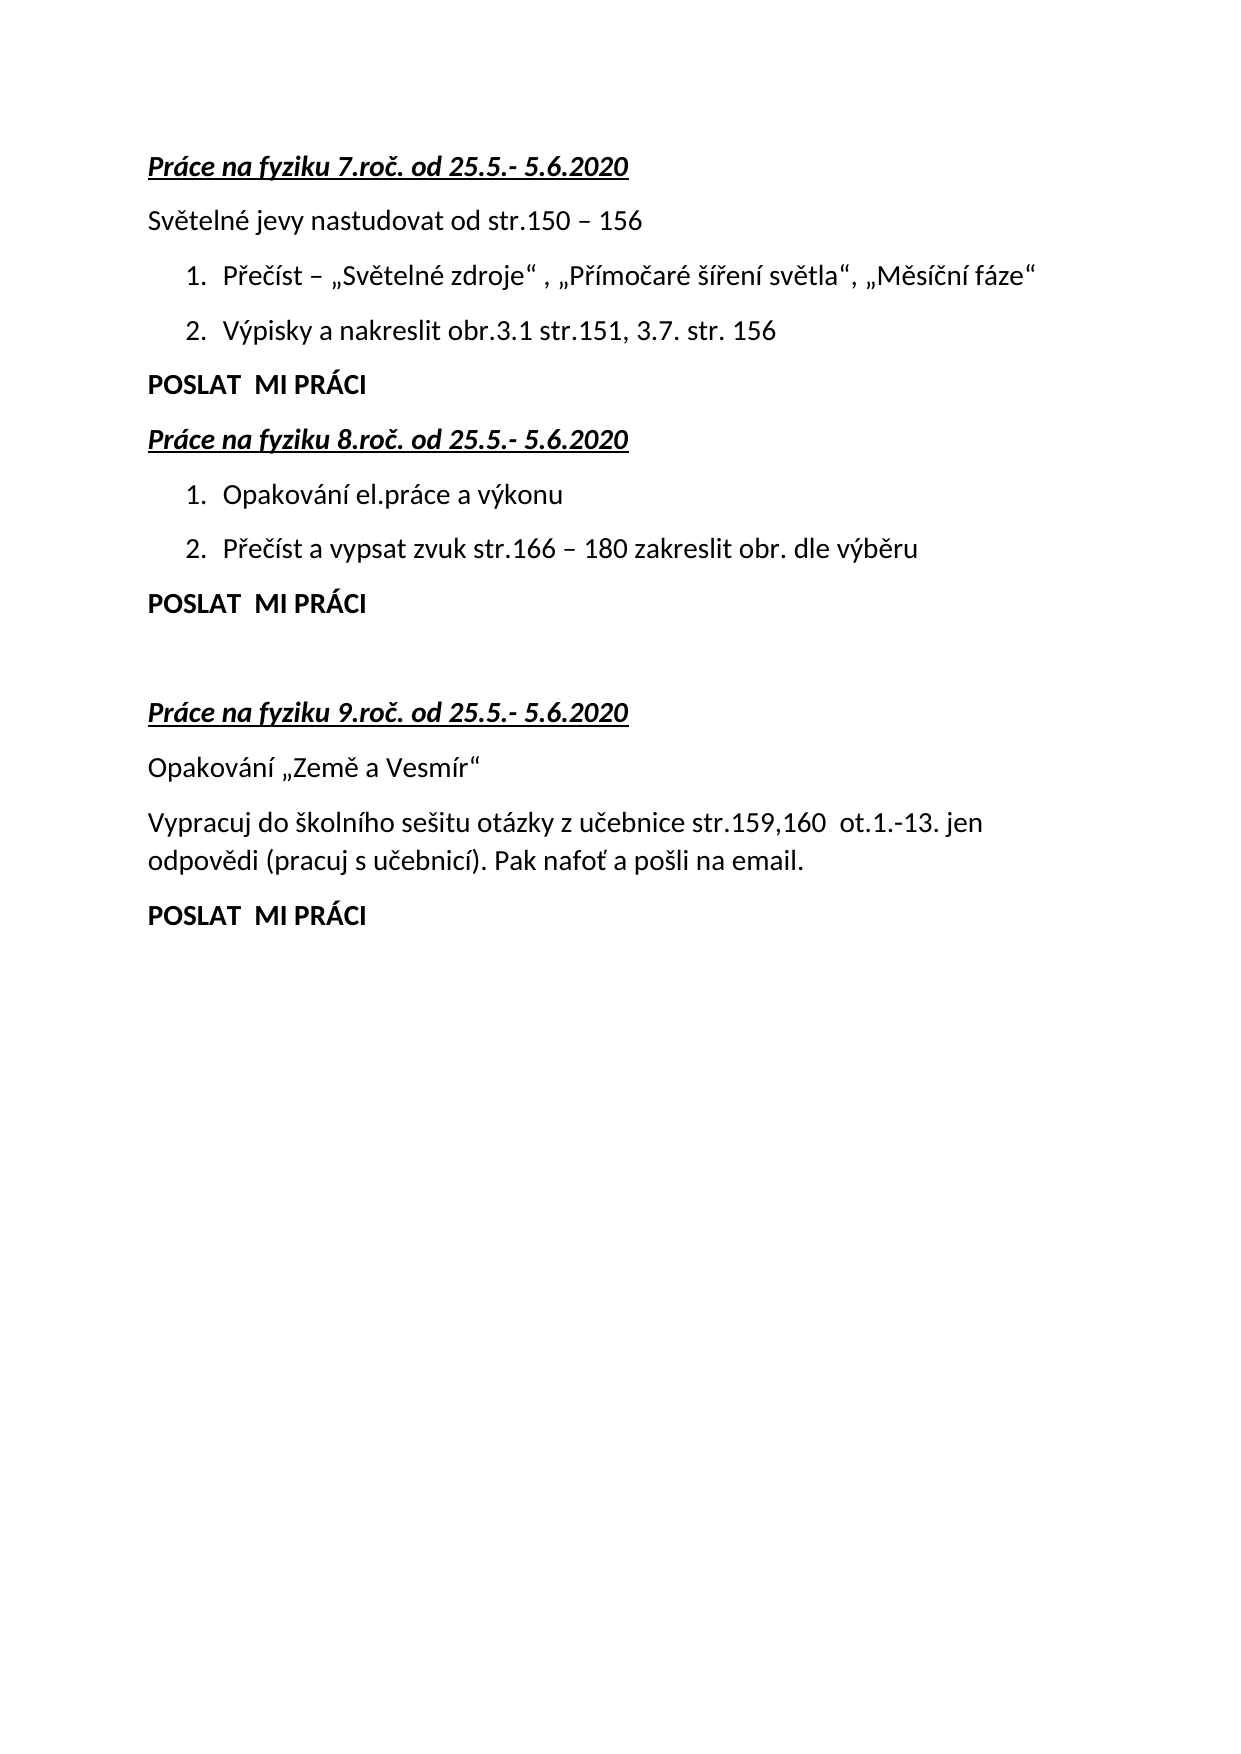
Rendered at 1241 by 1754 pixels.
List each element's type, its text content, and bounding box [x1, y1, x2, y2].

text Opakování „Země a Vesmír“ [148, 749, 1093, 785]
list Opakování el.práce a výkonu [185, 476, 1093, 511]
text POSLAT MI PRÁCI [148, 366, 1093, 402]
text Světelné jevy nastudovat od str.150 – 156 [148, 202, 1093, 238]
text POSLAT MI PRÁCI [148, 585, 1093, 621]
list Přečíst – „Světelné zdroje“ , „Přímočaré šíření světla“, „Měsíční fáze“ [185, 257, 1093, 293]
list Výpisky a nakreslit obr.3.1 str.151, 3.7. str. 156 [185, 312, 1093, 347]
text Vypracuj do školního sešitu otázky z učebnice str.159,160 ot.1.-13. jen odpovědi (pracuj s učebnicí). Pak nafoť a pošli na email. [148, 804, 1093, 877]
list Přečíst a vypsat zvuk str.166 – 180 zakreslit obr. dle výběru [185, 530, 1093, 566]
text Práce na fyziku 7.roč. od 25.5.- 5.6.2020 [148, 148, 1093, 183]
text POSLAT MI PRÁCI [148, 897, 1093, 932]
text Práce na fyziku 8.roč. od 25.5.- 5.6.2020 [148, 421, 1093, 457]
text Práce na fyziku 9.roč. od 25.5.- 5.6.2020 [148, 694, 1093, 730]
